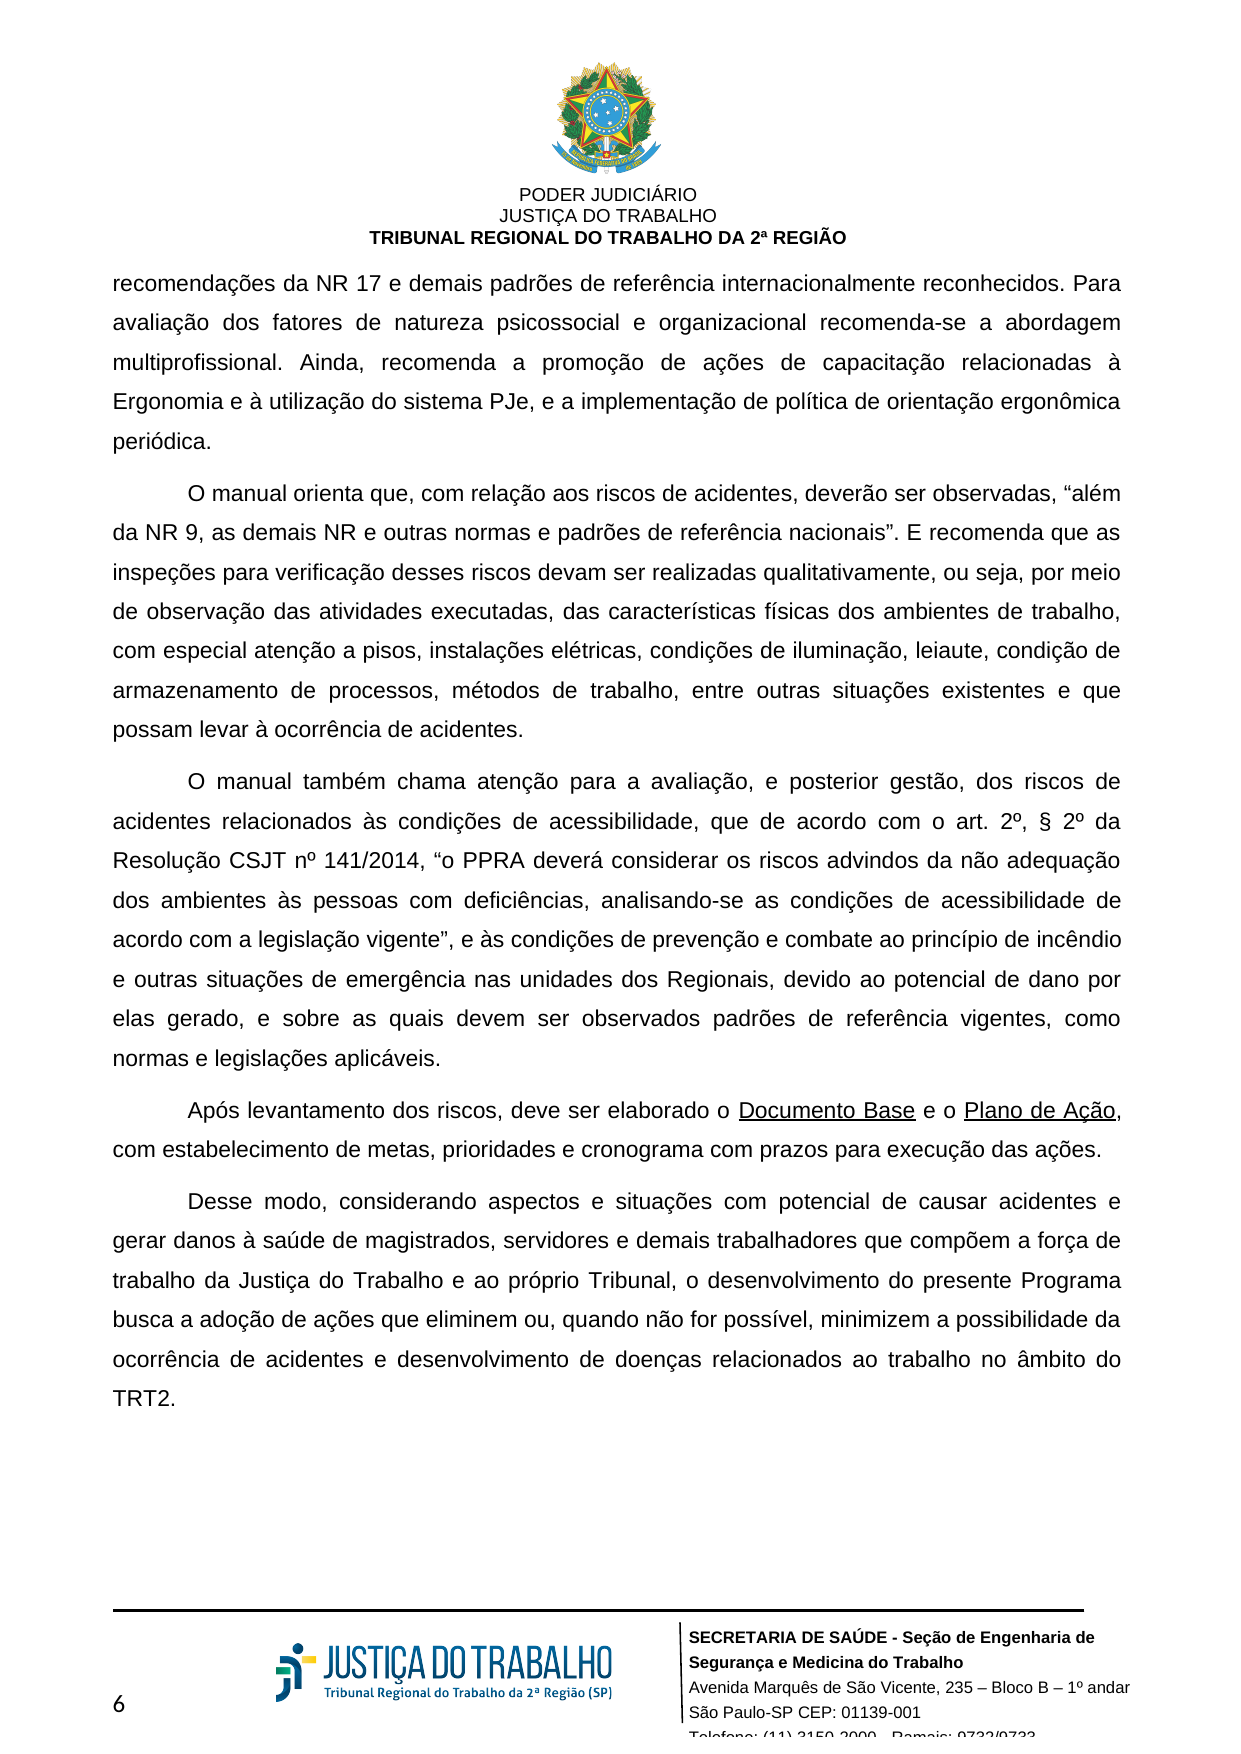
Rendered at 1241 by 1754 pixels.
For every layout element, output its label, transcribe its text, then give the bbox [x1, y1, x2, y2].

picture [551, 62, 662, 174]
text Desse modo, considerando aspectos e situações com potencial de causar acidentes e gerar danos à saúde de magistrados, servidores e demais trabalhadores que compõem a força de trabalho da Justiça do Trabalho e ao próprio Tribunal, o desenvolvimento do presente Programa busca a adoção de ações que eliminem ou, quando não for possível, minimizem a possibilidade da ocorrência de acidentes e desenvolvimento de doenças relacionados ao trabalho no âmbito do TRT2. [112, 1188, 1122, 1412]
text Após levantamento dos riscos, deve ser elaborado o Documento Base e o Plano de Ação, com estabelecimento de metas, prioridades e cronograma com prazos para execução das ações. [112, 1097, 1122, 1162]
picture [276, 1643, 612, 1702]
text recomendações da NR 17 e demais padrões de referência internacionalmente reconhecidos. Para avaliação dos fatores de natureza psicossocial e organizacional recomenda-se a abordagem multiprofissional. Ainda, recomenda a promoção de ações de capacitação relacionadas à Ergonomia e à utilização do sistema PJe, e a implementação de política de orientação ergonômica periódica. [112, 270, 1122, 454]
text O manual orienta que, com relação aos riscos de acidentes, deverão ser observadas, “além da NR 9, as demais NR e outras normas e padrões de referência nacionais”. E recomenda que as inspeções para verificação desses riscos devam ser realizadas qualitativamente, ou seja, por meio de observação das atividades executadas, das características físicas dos ambientes de trabalho, com especial atenção a pisos, instalações elétricas, condições de iluminação, leiaute, condição de armazenamento de processos, métodos de trabalho, entre outras situações existentes e que possam levar à ocorrência de acidentes. [112, 479, 1122, 743]
text O manual também chama atenção para a avaliação, e posterior gestão, dos riscos de acidentes relacionados às condições de acessibilidade, que de acordo com o art. 2º, § 2º da Resolução CSJT nº 141/2014, “o PPRA deverá considerar os riscos advindos da não adequação dos ambientes às pessoas com deficiências, analisando-se as condições de acessibilidade de acordo com a legislação vigente”, e às condições de prevenção e combate ao princípio de incêndio e outras situações de emergência nas unidades dos Regionais, devido ao potencial de dano por elas gerado, e sobre as quais devem ser observados padrões de referência vigentes, como normas e legislações aplicáveis. [112, 768, 1122, 1071]
